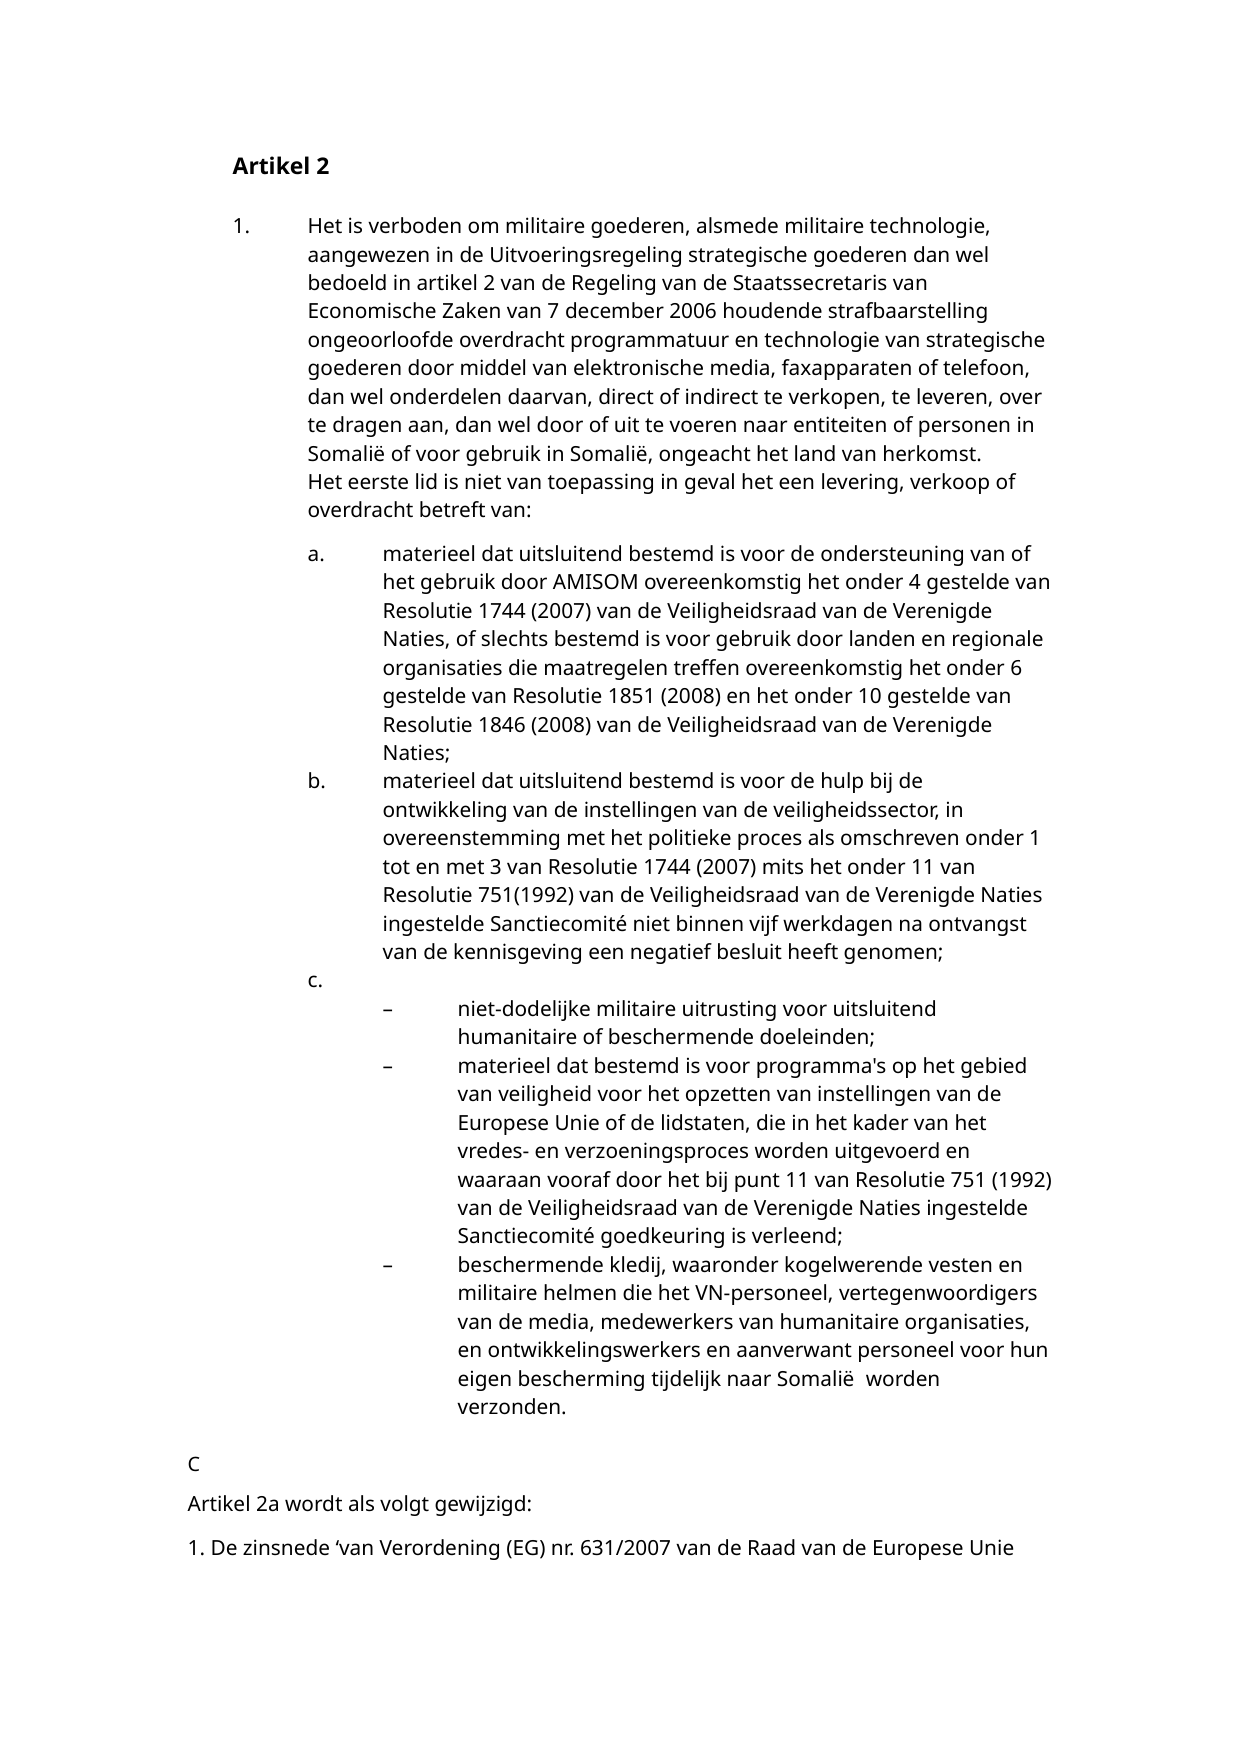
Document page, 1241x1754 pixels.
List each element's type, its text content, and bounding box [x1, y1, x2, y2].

list materieel dat uitsluitend bestemd is voor de hulp bij de ontwikkeling van de instellingen van de veiligheidssector, in overeenstemming met het politieke proces als omschreven onder 1 tot en met 3 van Resolutie 1744 (2007) mits het onder 11 van Resolutie 751(1992) van de Veiligheidsraad van de Verenigde Naties ingestelde Sanctiecomité niet binnen vijf werkdagen na ontvangst van de kennisgeving een negatief besluit heeft genomen; [307, 767, 1053, 966]
subtitle Artikel 2 [232, 150, 1053, 181]
list materieel dat uitsluitend bestemd is voor de ondersteuning van of het gebruik door AMISOM overeenkomstig het onder 4 gestelde van Resolutie 1744 (2007) van de Veiligheidsraad van de Verenigde Naties, of slechts bestemd is voor gebruik door landen en regionale organisaties die maatregelen treffen overeenkomstig het onder 6 gestelde van Resolutie 1851 (2008) en het onder 10 gestelde van Resolutie 1846 (2008) van de Veiligheidsraad van de Verenigde Naties; [307, 539, 1053, 767]
list niet-dodelijke militaire uitrusting voor uitsluitend humanitaire of beschermende doeleinden; [382, 994, 1053, 1051]
list Het is verboden om militaire goederen, alsmede militaire technologie, aangewezen in de Uitvoeringsregeling strategische goederen dan wel bedoeld in artikel 2 van de Regeling van de Staatssecretaris van Economische Zaken van 7 december 2006 houdende strafbaarstelling ongeoorloofde overdracht programmatuur en technologie van strategische goederen door middel van elektronische media, faxapparaten of telefoon, dan wel onderdelen daarvan, direct of indirect te verkopen, te leveren, over te dragen aan, dan wel door of uit te voeren naar entiteiten of personen in Somalië of voor gebruik in Somalië, ongeacht het land van herkomst. [232, 211, 1053, 467]
text C [187, 1451, 1053, 1478]
text 1. De zinsnede ‘van Verordening (EG) nr. 631/2007 van de Raad van de Europese Unie [187, 1533, 1053, 1561]
text Artikel 2a wordt als volgt gewijzigd: [187, 1489, 1053, 1518]
list materieel dat bestemd is voor programma's op het gebied van veiligheid voor het opzetten van instellingen van de Europese Unie of de lidstaten, die in het kader van het vredes- en verzoeningsproces worden uitgevoerd en waaraan vooraf door het bij punt 11 van Resolutie 751 (1992) van de Veiligheidsraad van de Verenigde Naties ingestelde Sanctiecomité goedkeuring is verleend; [382, 1051, 1053, 1250]
list beschermende kledij, waaronder kogelwerende vesten en militaire helmen die het VN-personeel, vertegenwoordigers van de media, medewerkers van humanitaire organisaties, en ontwikkelingswerkers en aanverwant personeel voor hun eigen bescherming tijdelijk naar Somalië worden verzonden. [382, 1250, 1053, 1421]
list Het eerste lid is niet van toepassing in geval het een levering, verkoop of overdracht betreft van: [232, 467, 1053, 524]
